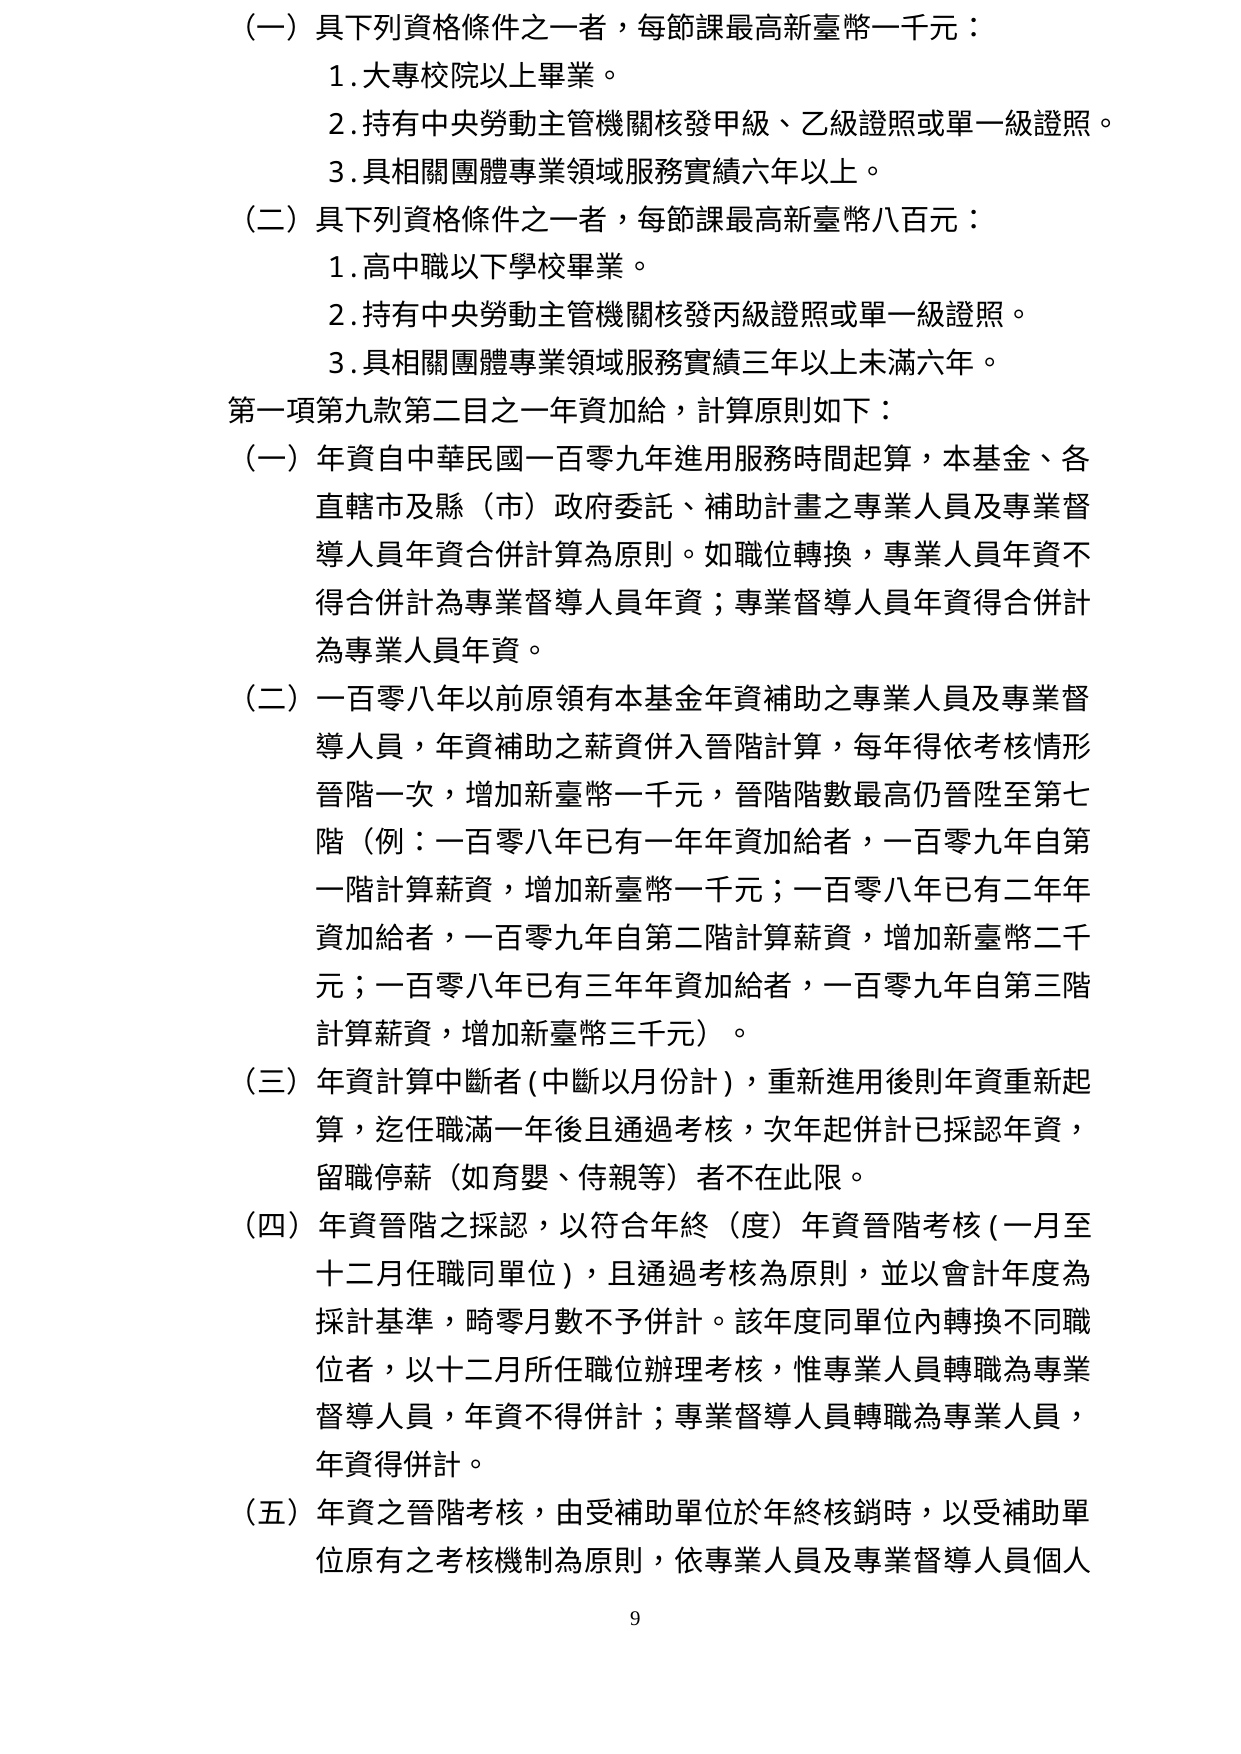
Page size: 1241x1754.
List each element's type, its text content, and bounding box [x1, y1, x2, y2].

text 2.持有中央勞動主管機關核發丙級證照或單一級證照。 [327, 287, 1092, 335]
text 3.具相關團體專業領域服務實績三年以上未滿六年。 [327, 335, 1092, 383]
text 3.具相關團體專業領域服務實績六年以上。 [327, 144, 1092, 192]
text （四）年資晉階之採認，以符合年終（度）年資晉階考核(一月至十二月任職同單位)，且通過考核為原則，並以會計年度為採計基準，畸零月數不予併計。該年度同單位內轉換不同職位者，以十二月所任職位辦理考核，惟專業人員轉職為專業督導人員，年資不得併計；專業督導人員轉職為專業人員，年資得併計。 [227, 1198, 1092, 1485]
text （二）一百零八年以前原領有本基金年資補助之專業人員及專業督導人員，年資補助之薪資併入晉階計算，每年得依考核情形晉階一次，增加新臺幣一千元，晉階階數最高仍晉陞至第七階（例：一百零八年已有一年年資加給者，一百零九年自第一階計算薪資，增加新臺幣一千元；一百零八年已有二年年資加給者，一百零九年自第二階計算薪資，增加新臺幣二千元；一百零八年已有三年年資加給者，一百零九年自第三階計算薪資，增加新臺幣三千元）。 [227, 671, 1092, 1054]
text （一）具下列資格條件之一者，每節課最高新臺幣一千元： [227, 0, 1092, 48]
text （三）年資計算中斷者(中斷以月份計)，重新進用後則年資重新起算，迄任職滿一年後且通過考核，次年起併計已採認年資，留職停薪（如育嬰、侍親等）者不在此限。 [227, 1054, 1092, 1198]
text （一）年資自中華民國一百零九年進用服務時間起算，本基金、各直轄市及縣（市）政府委託、補助計畫之專業人員及專業督導人員年資合併計算為原則。如職位轉換，專業人員年資不得合併計為專業督導人員年資；專業督導人員年資得合併計為專業人員年資。 [227, 431, 1092, 671]
text （五）年資之晉階考核，由受補助單位於年終核銷時，以受補助單位原有之考核機制為原則，依專業人員及專業督導人員個人 [227, 1485, 1092, 1581]
text （二）具下列資格條件之一者，每節課最高新臺幣八百元： [227, 192, 1092, 239]
text 2.持有中央勞動主管機關核發甲級、乙級證照或單一級證照。 [327, 96, 1092, 144]
text 1.大專校院以上畢業。 [327, 48, 1092, 96]
text 第一項第九款第二目之一年資加給，計算原則如下： [227, 383, 1092, 431]
text 1.高中職以下學校畢業。 [327, 239, 1092, 287]
